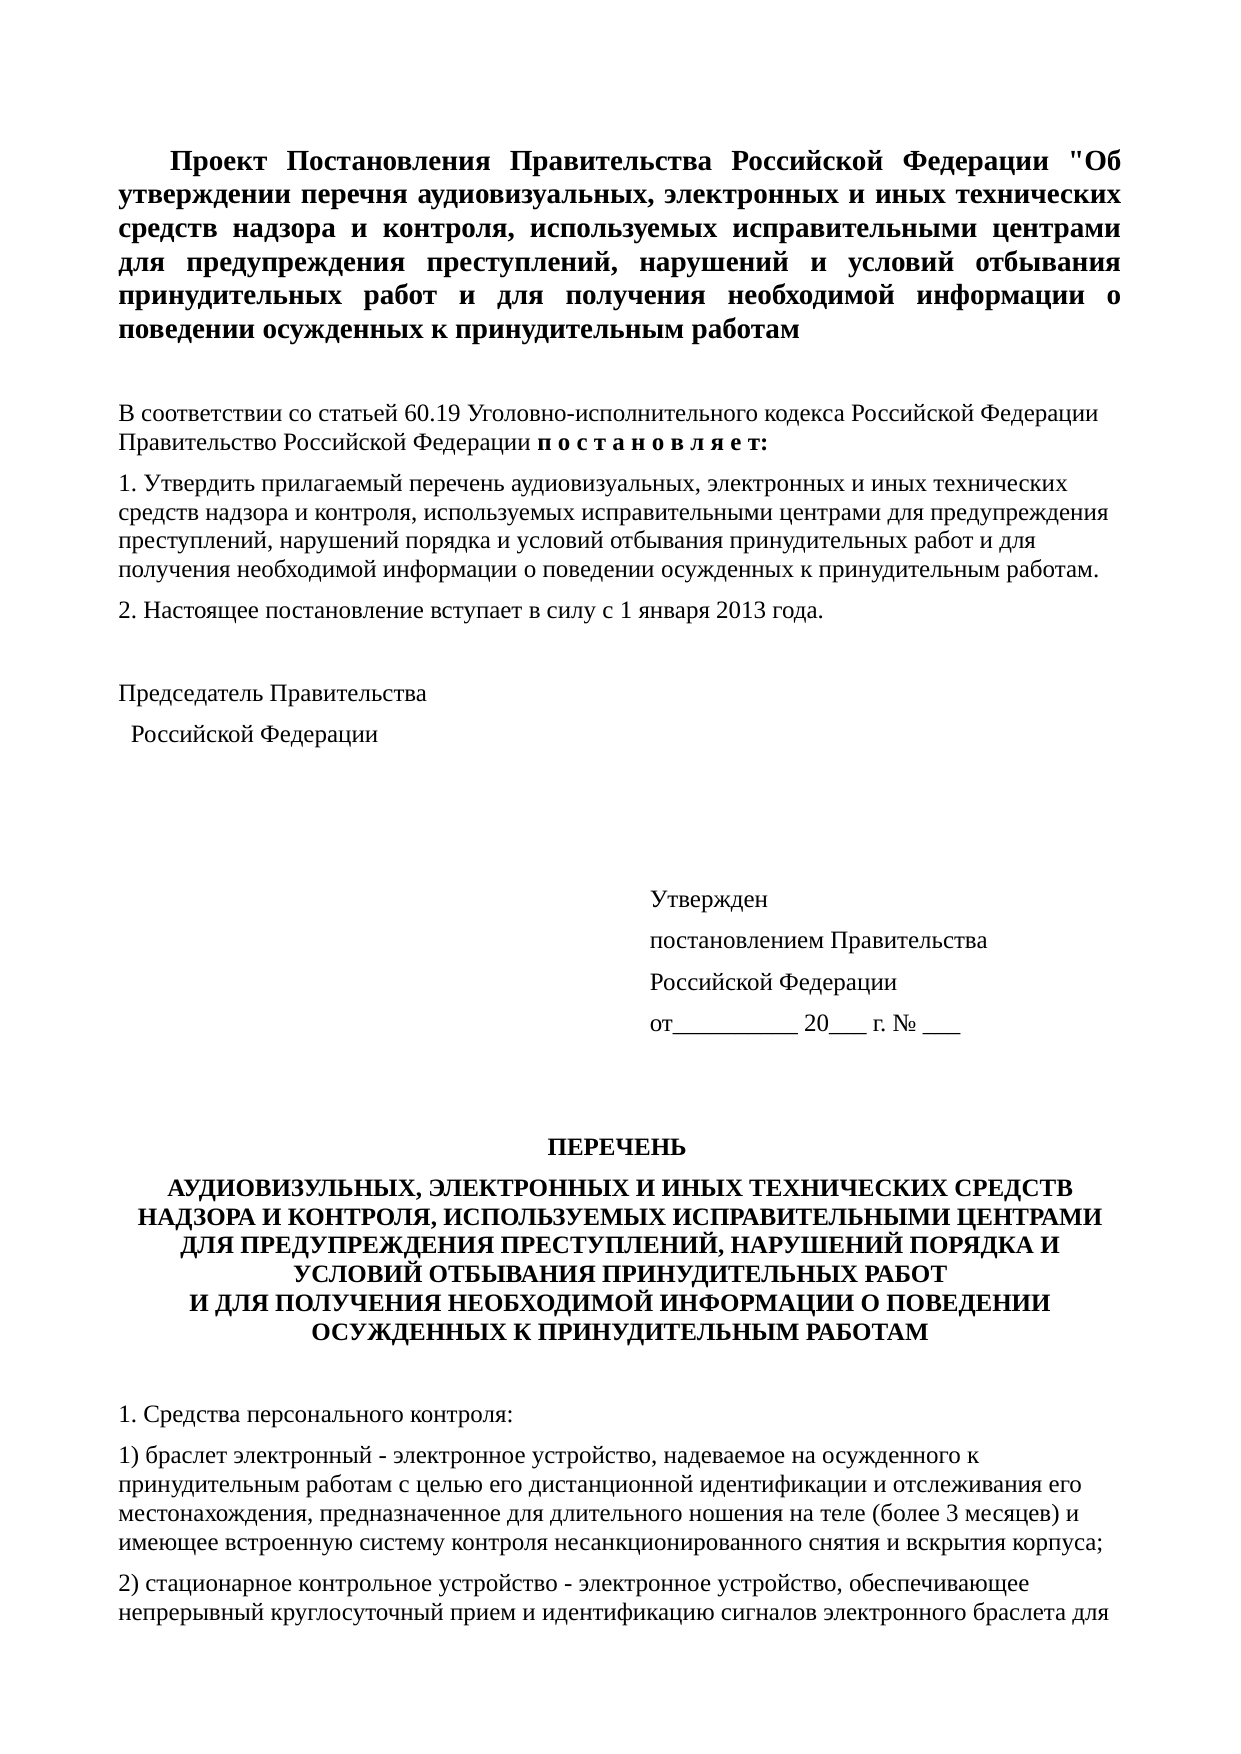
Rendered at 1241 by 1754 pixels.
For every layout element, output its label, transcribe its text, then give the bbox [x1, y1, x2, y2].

text 2. Настоящее постановление вступает в силу с 1 января 2013 года. [118, 596, 1122, 624]
text постановлением Правительства [649, 926, 1122, 954]
text 2) стационарное контрольное устройство - электронное устройство, обеспечивающее непрерывный круглосуточный прием и идентификацию сигналов электронного браслета для [118, 1568, 1122, 1626]
subtitle Проект Постановления Правительства Российской Федерации "Об утверждении перечня аудиовизуальных, электронных и иных технических средств надзора и контроля, используемых исправительными центрами для предупреждения преступлений, нарушений и условий отбывания принудительных работ и для получения необходимой информации о поведении осужденных к принудительным работам [118, 143, 1122, 344]
text 1. Средства персонального контроля: [118, 1399, 1122, 1428]
text Российской Федерации [118, 719, 1122, 748]
text 1. Утвердить прилагаемый перечень аудиовизуальных, электронных и иных технических средств надзора и контроля, используемых исправительными центрами для предупреждения преступлений, нарушений порядка и условий отбывания принудительных работ и для получения необходимой информации о поведении осужденных к принудительным работам. [118, 468, 1122, 583]
text Председатель Правительства [118, 678, 1122, 707]
text АУДИОВИЗУЛЬНЫХ, ЭЛЕКТРОННЫХ И ИНЫХ ТЕХНИЧЕСКИХ СРЕДСТВ НАДЗОРА И КОНТРОЛЯ, ИСПОЛЬЗУЕМЫХ ИСПРАВИТЕЛЬНЫМИ ЦЕНТРАМИ ДЛЯ ПРЕДУПРЕЖДЕНИЯ ПРЕСТУПЛЕНИЙ, НАРУШЕНИЙ ПОРЯДКА И УСЛОВИЙ ОТБЫВАНИЯ ПРИНУДИТЕЛЬНЫХ РАБОТ И ДЛЯ ПОЛУЧЕНИЯ НЕОБХОДИМОЙ ИНФОРМАЦИИ О ПОВЕДЕНИИ ОСУЖДЕННЫХ К ПРИНУДИТЕЛЬНЫМ РАБОТАМ [118, 1173, 1122, 1346]
text Российской Федерации [649, 967, 1122, 996]
text 1) браслет электронный - электронное устройство, надеваемое на осужденного к принудительным работам с целью его дистанционной идентификации и отслеживания его местонахождения, предназначенное для длительного ношения на теле (более 3 месяцев) и имеющее встроенную систему контроля несанкционированного снятия и вскрытия корпуса; [118, 1441, 1122, 1556]
text от__________ 20___ г. № ___ [649, 1008, 1122, 1037]
text Утвержден [649, 884, 1122, 913]
text В соответствии со статьей 60.19 Уголовно-исполнительного кодекса Российской Федерации Правительство Российской Федерации п о с т а н о в л я е т: [118, 398, 1122, 456]
text ПЕРЕЧЕНЬ [118, 1132, 1122, 1161]
